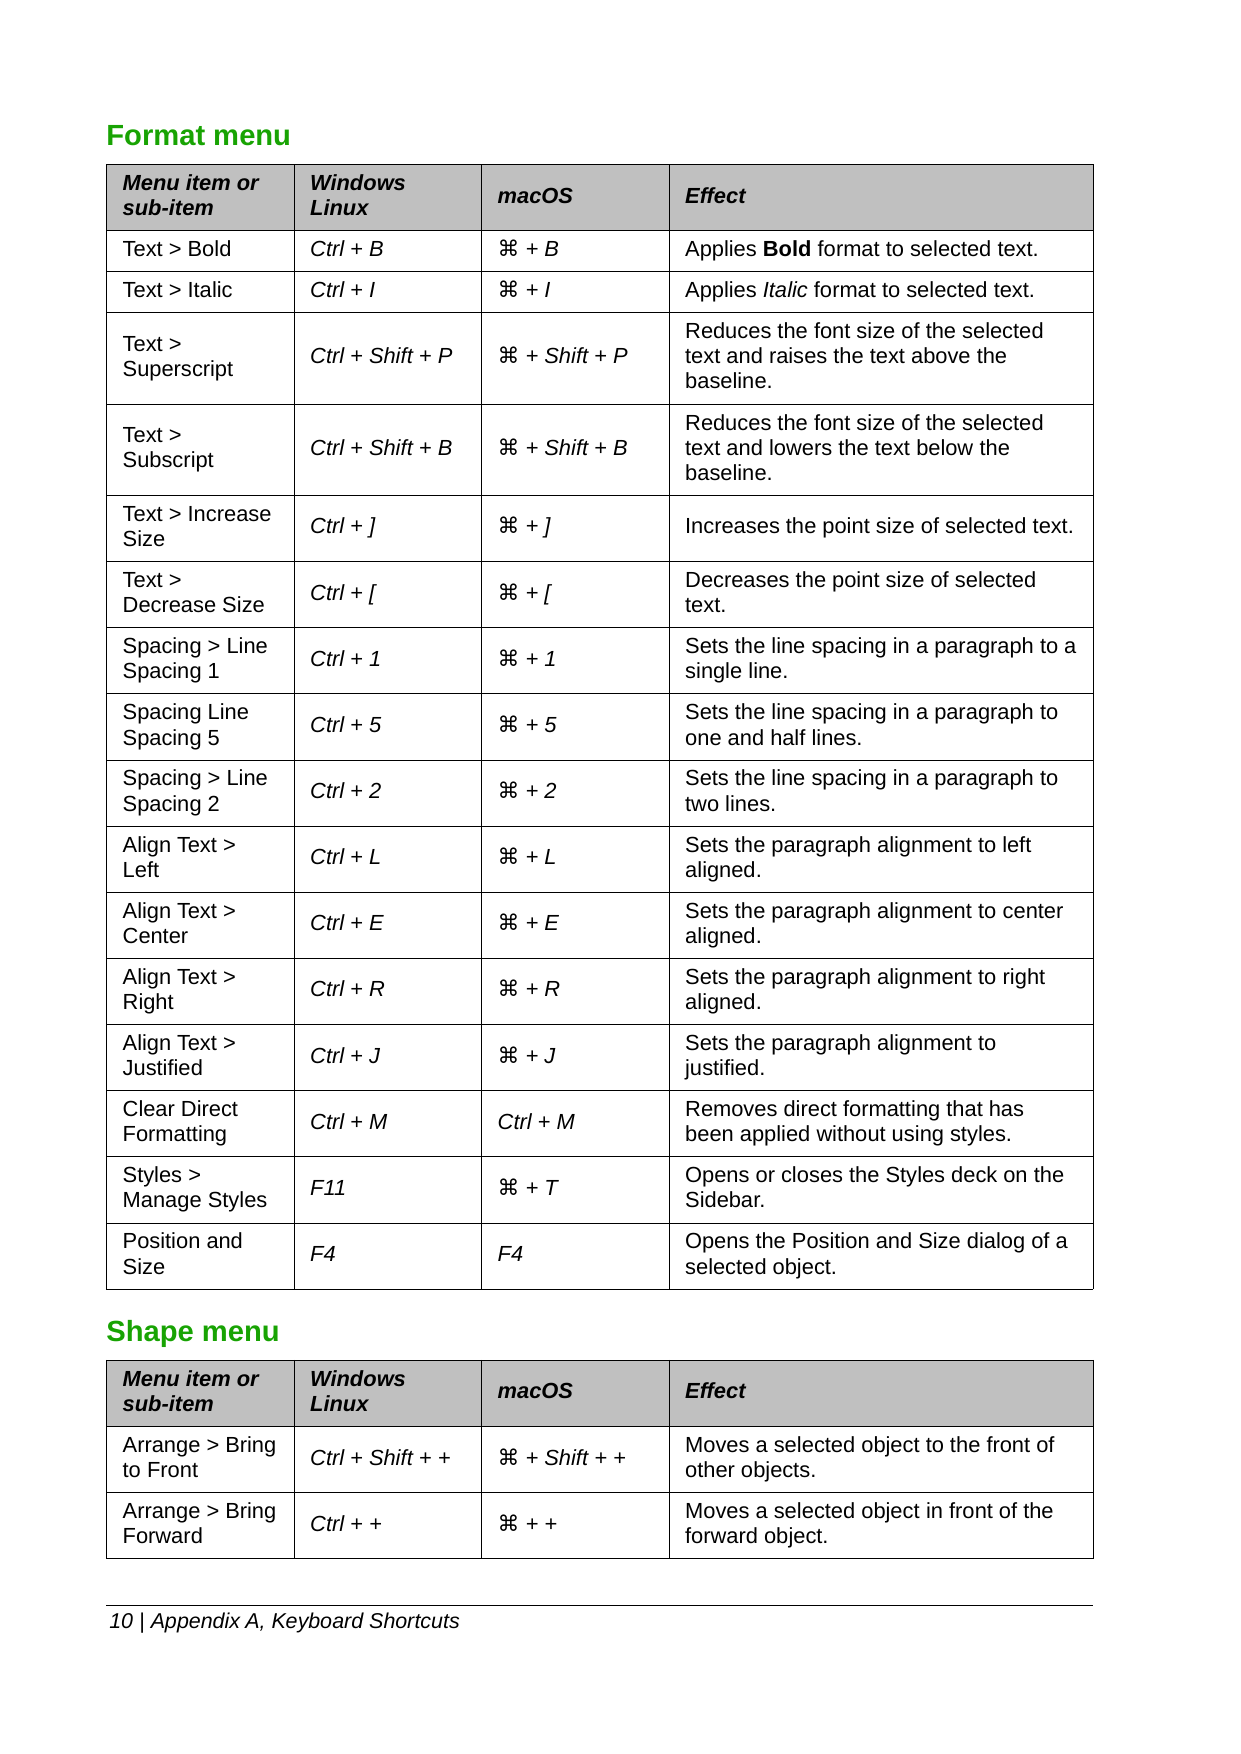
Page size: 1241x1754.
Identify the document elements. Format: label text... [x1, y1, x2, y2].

table_cell ⌘ + E [482, 893, 669, 958]
table_cell ⌘ + 5 [482, 694, 669, 759]
table_cell ⌘ + R [482, 959, 669, 1024]
table_cell Ctrl + L [295, 827, 481, 892]
table_cell Text > Subscript [107, 405, 294, 495]
table_cell ⌘ + B [482, 231, 669, 271]
table_cell Ctrl + 2 [295, 761, 481, 826]
table_cell ⌘ + [ [482, 562, 669, 627]
table_cell Arrange > Bring Forward [107, 1493, 294, 1558]
table_cell Ctrl + J [295, 1025, 481, 1090]
table_cell Align Text > Right [107, 959, 294, 1024]
table_header Windows Linux [295, 165, 481, 230]
table_cell ⌘ + T [482, 1157, 669, 1222]
table_cell Spacing > Line Spacing 2 [107, 761, 294, 826]
table_cell Align Text > Left [107, 827, 294, 892]
table_cell ⌘ + J [482, 1025, 669, 1090]
table_cell ⌘ + Shift + P [482, 313, 669, 403]
table_cell Text > Increase Size [107, 496, 294, 561]
table_cell Sets the paragraph alignment to center aligned. [670, 893, 1093, 958]
table_cell ⌘ + 2 [482, 761, 669, 826]
table_cell ⌘ + Shift + B [482, 405, 669, 495]
subtitle Format menu [106, 118, 1093, 152]
table_cell Spacing > Line Spacing 1 [107, 628, 294, 693]
table_cell Ctrl + R [295, 959, 481, 1024]
table_cell F4 [482, 1224, 669, 1289]
table_cell ⌘ + I [482, 272, 669, 312]
table_cell Moves a selected object in front of the forward object. [670, 1493, 1093, 1558]
table_cell Text > Italic [107, 272, 294, 312]
table_cell Spacing Line Spacing 5 [107, 694, 294, 759]
table_cell Sets the line spacing in a paragraph to one and half lines. [670, 694, 1093, 759]
table_cell ⌘ + Shift + + [482, 1427, 669, 1492]
table_cell Align Text > Center [107, 893, 294, 958]
table_cell Removes direct formatting that has been applied without using styles. [670, 1091, 1093, 1156]
table_cell Sets the paragraph alignment to right aligned. [670, 959, 1093, 1024]
table_cell Ctrl + + [295, 1493, 481, 1558]
table_cell Sets the line spacing in a paragraph to two lines. [670, 761, 1093, 826]
table_cell Ctrl + E [295, 893, 481, 958]
table_cell ⌘ + L [482, 827, 669, 892]
table_cell Ctrl + [ [295, 562, 481, 627]
table_cell Text > Superscript [107, 313, 294, 403]
table_header macOS [482, 165, 669, 230]
table_cell Arrange > Bring to Front [107, 1427, 294, 1492]
table_header Menu item or sub-item [107, 165, 294, 230]
table_cell Ctrl + Shift + B [295, 405, 481, 495]
table_cell Text > Decrease Size [107, 562, 294, 627]
table_cell Ctrl + M [482, 1091, 669, 1156]
table_cell Ctrl + ] [295, 496, 481, 561]
table_cell Sets the paragraph alignment to left aligned. [670, 827, 1093, 892]
table_cell ⌘ + 1 [482, 628, 669, 693]
table_cell Position and Size [107, 1224, 294, 1289]
table_cell Ctrl + B [295, 231, 481, 271]
table_cell Opens the Position and Size dialog of a selected object. [670, 1224, 1093, 1289]
table_header macOS [482, 1361, 669, 1426]
table_cell ⌘ + ] [482, 496, 669, 561]
table_cell Ctrl + 1 [295, 628, 481, 693]
table_cell Applies Bold format to selected text. [670, 231, 1093, 271]
table_cell ⌘ + + [482, 1493, 669, 1558]
table_cell Decreases the point size of selected text. [670, 562, 1093, 627]
table_cell Moves a selected object to the front of other objects. [670, 1427, 1093, 1492]
table_cell Ctrl + I [295, 272, 481, 312]
table_cell Ctrl + Shift + + [295, 1427, 481, 1492]
table_cell Reduces the font size of the selected text and lowers the text below the baseline. [670, 405, 1093, 495]
table_cell F4 [295, 1224, 481, 1289]
table_cell Opens or closes the Styles deck on the Sidebar. [670, 1157, 1093, 1222]
table_cell Styles > Manage Styles [107, 1157, 294, 1222]
table_cell Reduces the font size of the selected text and raises the text above the baseline. [670, 313, 1093, 403]
table_cell Text > Bold [107, 231, 294, 271]
subtitle Shape menu [106, 1314, 1093, 1347]
table_cell F11 [295, 1157, 481, 1222]
table_cell Increases the point size of selected text. [670, 496, 1093, 561]
table_cell Align Text > Justified [107, 1025, 294, 1090]
table_cell Clear Direct Formatting [107, 1091, 294, 1156]
table_cell Sets the paragraph alignment to justified. [670, 1025, 1093, 1090]
table_cell Applies Italic format to selected text. [670, 272, 1093, 312]
table_cell Sets the line spacing in a paragraph to a single line. [670, 628, 1093, 693]
table_cell Ctrl + 5 [295, 694, 481, 759]
table_cell Ctrl + Shift + P [295, 313, 481, 403]
table_header Effect [670, 165, 1093, 230]
table_header Windows Linux [295, 1361, 481, 1426]
table_cell Ctrl + M [295, 1091, 481, 1156]
table_header Effect [670, 1361, 1093, 1426]
table_header Menu item or sub-item [107, 1361, 294, 1426]
